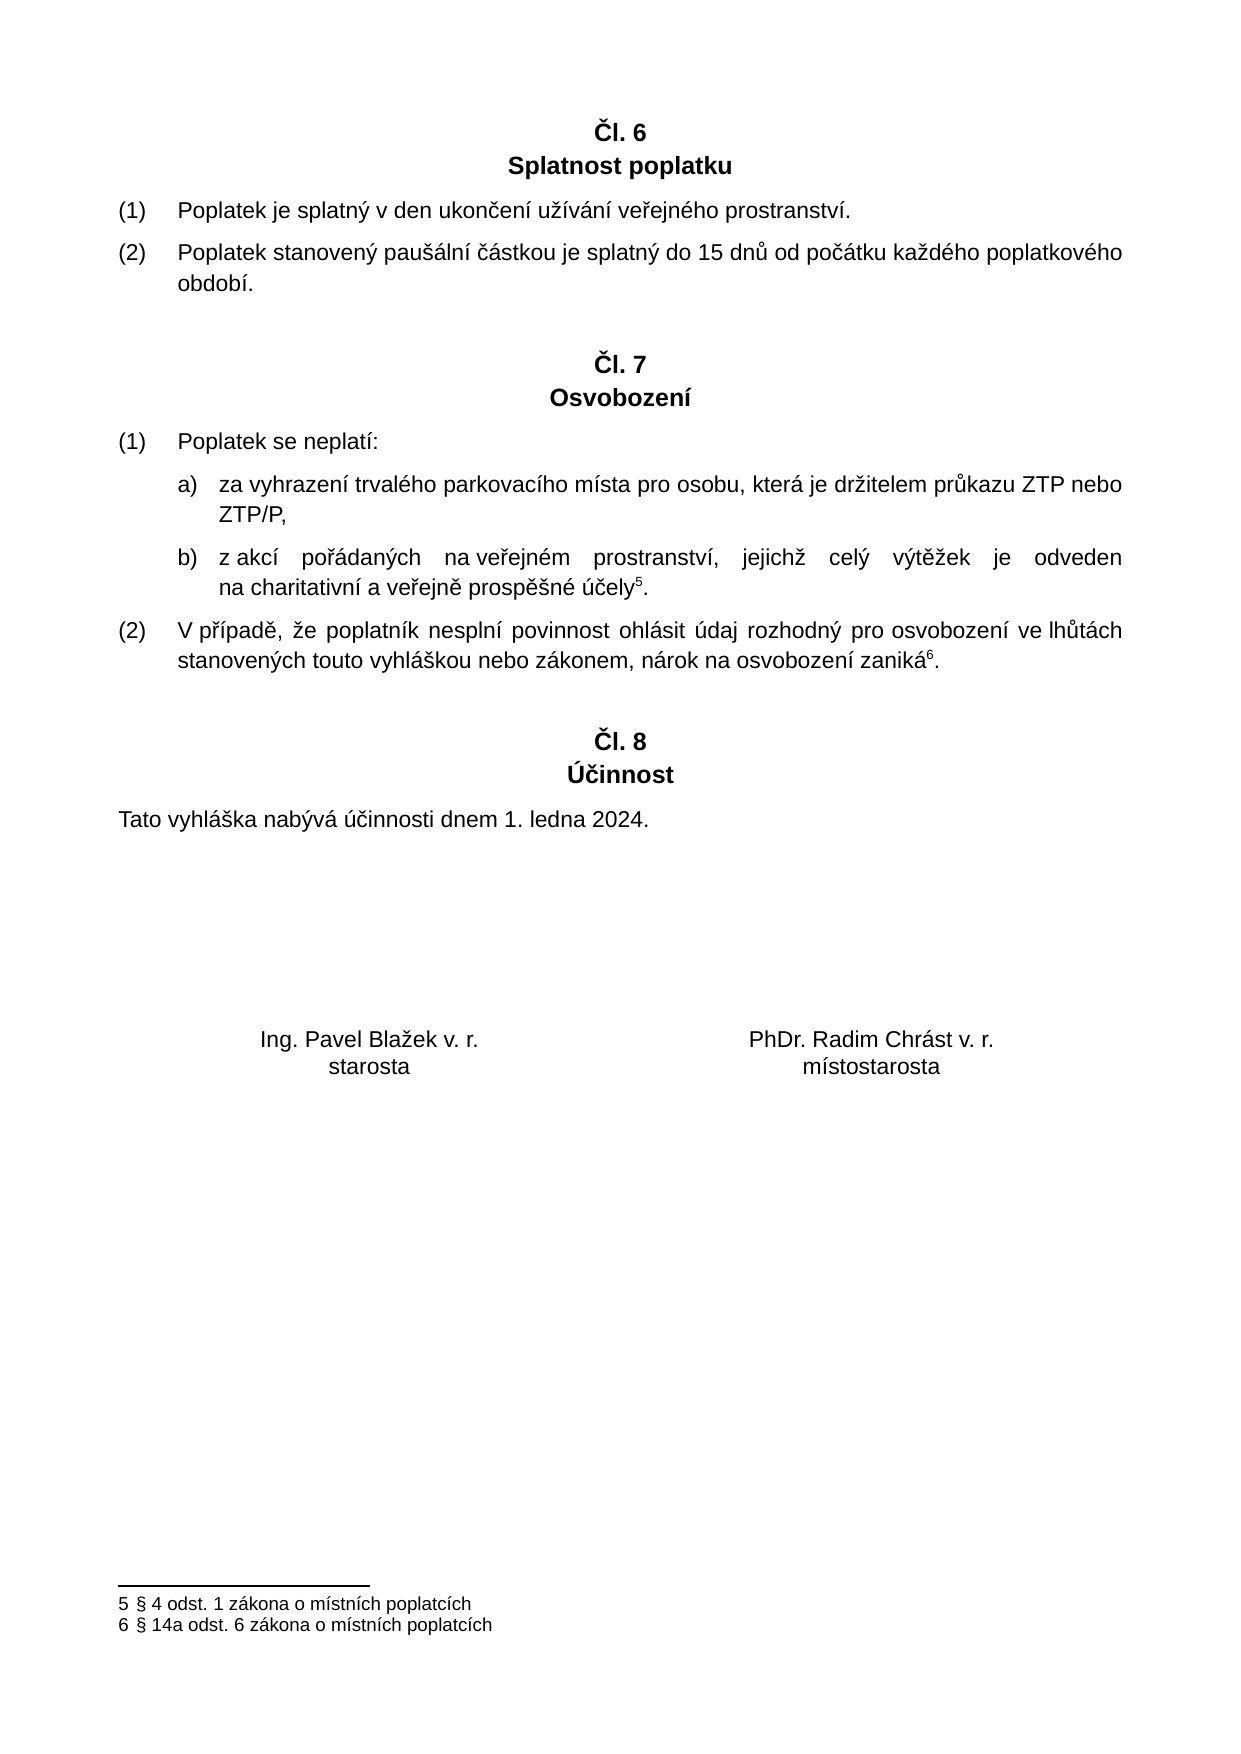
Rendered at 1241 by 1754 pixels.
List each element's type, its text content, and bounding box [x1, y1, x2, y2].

table_header Ing. Pavel Blažek v. r. starosta [118, 967, 620, 1085]
subtitle Čl. 8 Účinnost [118, 727, 1122, 789]
list za vyhrazení trvalého parkovacího místa pro osobu, která je držitelem průkazu ZTP nebo ZTP/P, [177, 471, 1122, 528]
table_cell [620, 1085, 1122, 1203]
list Poplatek je splatný v den ukončení užívání veřejného prostranství. [118, 197, 1122, 223]
text Tato vyhláška nabývá účinnosti dnem 1. ledna 2024. [118, 806, 1122, 832]
list § 4 odst. 1 zákona o místních poplatcích [118, 1592, 1122, 1614]
list z akcí pořádaných na veřejném prostranství, jejichž celý výtěžek je odveden na charitativní a veřejně prospěšné účely. [177, 544, 1122, 601]
list Poplatek stanovený paušální částkou je splatný do 15 dnů od počátku každého poplatkového období. [118, 239, 1122, 296]
subtitle Čl. 6 Splatnost poplatku [118, 118, 1122, 180]
list § 14a odst. 6 zákona o místních poplatcích [118, 1614, 1122, 1635]
subtitle Čl. 7 Osvobození [118, 350, 1122, 412]
table_cell [118, 1085, 620, 1203]
list V případě, že poplatník nesplní povinnost ohlásit údaj rozhodný pro osvobození ve lhůtách stanovených touto vyhláškou nebo zákonem, nárok na osvobození zaniká. [118, 617, 1122, 673]
list Poplatek se neplatí: [118, 428, 1122, 455]
table_header PhDr. Radim Chrást v. r. místostarosta [620, 967, 1122, 1085]
